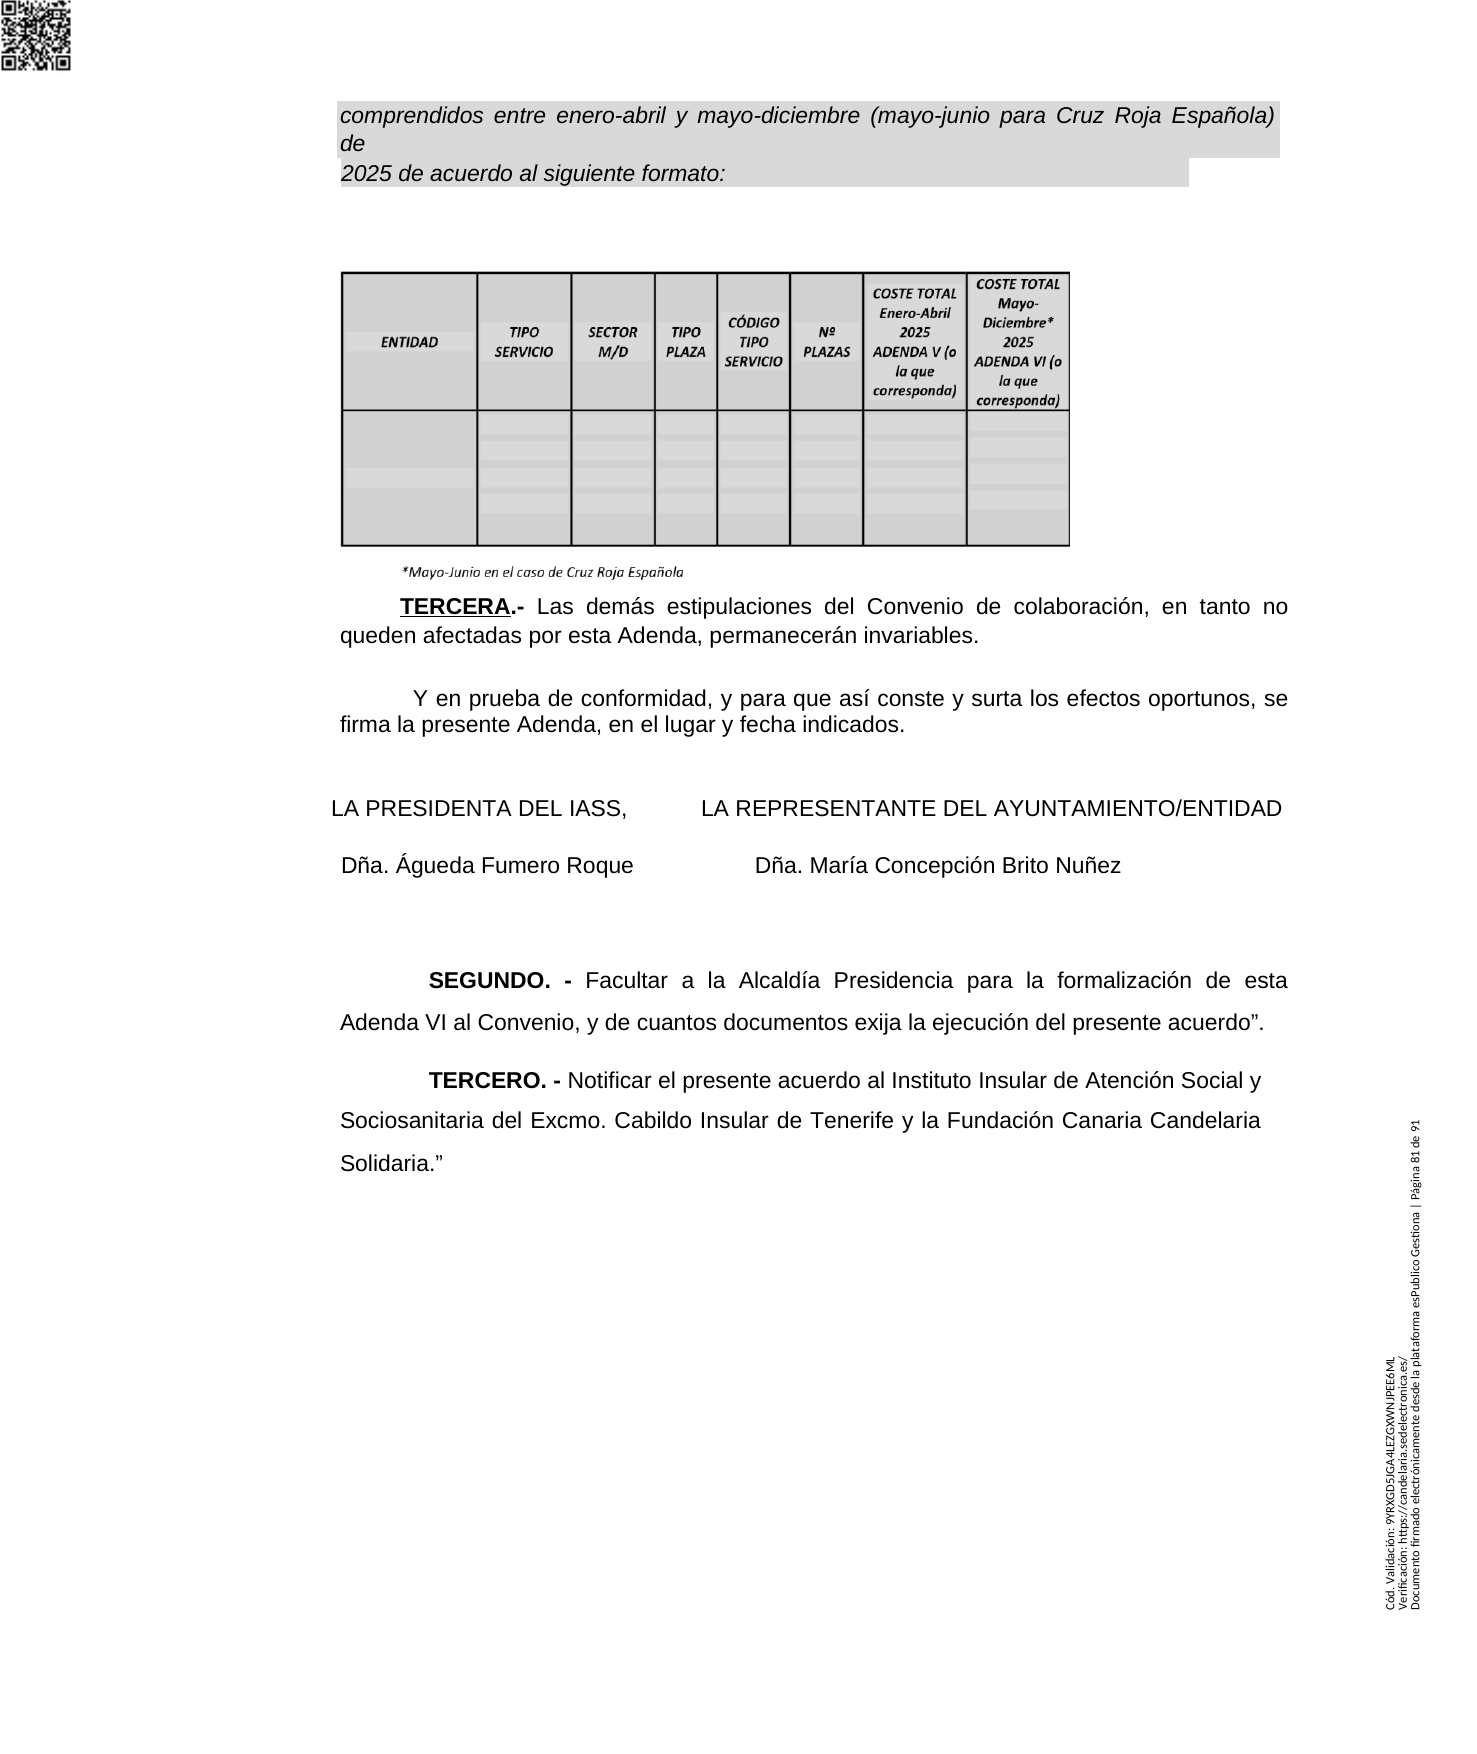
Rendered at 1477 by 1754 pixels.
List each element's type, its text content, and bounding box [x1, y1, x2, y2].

text Dña. Águeda Fumero Roque Dña. María Concepción Brito Nuñez [341, 852, 1188, 879]
text 2025 de acuerdo al siguiente formato: [341, 158, 1189, 187]
text LA PRESIDENTA DEL IASS, LA REPRESENTANTE DEL AYUNTAMIENTO/ENTIDAD [251, 793, 1289, 822]
table_header comprendidos entre enero-abril y mayo-diciembre (mayo-junio para Cruz Roja Española) de [337, 101, 1280, 158]
text TERCERA.- Las demás estipulaciones del Convenio de colaboración, en tanto no queden afectadas por esta Adenda, permanecerán invariables. [340, 593, 1289, 649]
text Y en prueba de conformidad, y para que así conste y surta los efectos oportunos, se firma la presente Adenda, en el lugar y fecha indicados. [340, 684, 1289, 738]
text TERCERO. - Notificar el presente acuerdo al Instituto Insular de Atención Social y Sociosanitaria del Excmo. Cabildo Insular de Tenerife y la Fundación Canaria Candelaria Solidaria.” [340, 1067, 1262, 1177]
text SEGUNDO. - Facultar a la Alcaldía Presidencia para la formalización de esta Adenda VI al Convenio, y de cuantos documentos exija la ejecución del presente acuerdo”. [340, 967, 1289, 1036]
